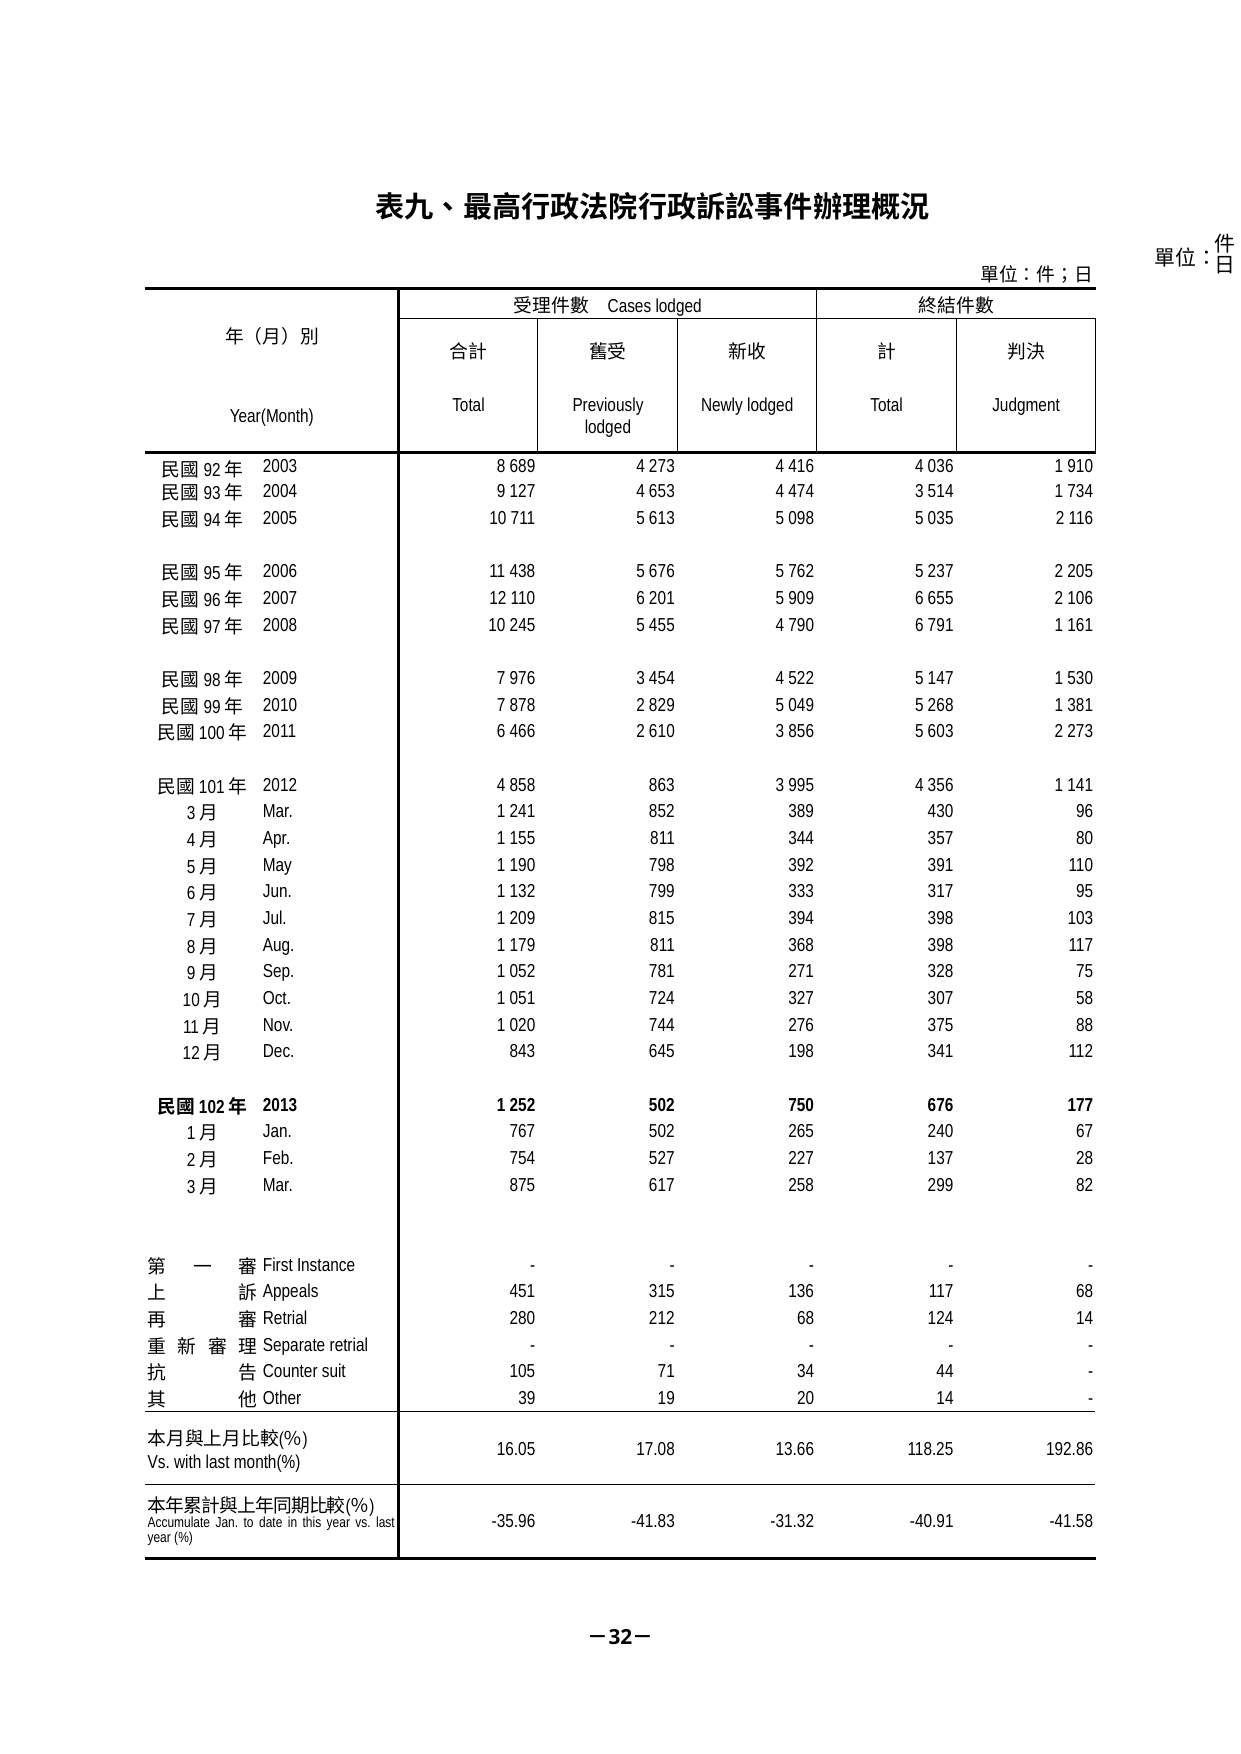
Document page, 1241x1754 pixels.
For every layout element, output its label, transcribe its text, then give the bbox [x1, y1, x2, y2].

table_cell 39 [400, 1385, 538, 1411]
table_cell [145, 638, 260, 664]
table_cell 392 [677, 851, 817, 878]
table_cell 6 466 [400, 718, 538, 744]
table_cell 5 676 [538, 558, 677, 584]
table_cell [400, 1198, 538, 1224]
table_cell 103 [956, 905, 1096, 931]
table_cell Year(Month) [145, 380, 397, 451]
table_cell 3 454 [538, 665, 677, 691]
table_cell May [260, 851, 397, 878]
table_cell 117 [956, 931, 1096, 958]
table_cell - [956, 1385, 1096, 1411]
table_cell 10 711 [400, 505, 538, 531]
table_cell 5 147 [817, 665, 956, 691]
table_cell - [538, 1251, 677, 1278]
table_cell 28 [956, 1145, 1096, 1171]
table_cell 2 610 [538, 718, 677, 744]
table_cell 3 514 [817, 478, 956, 504]
table_cell 177 [956, 1091, 1096, 1118]
table_cell 44 [817, 1358, 956, 1384]
table_cell [260, 1198, 397, 1224]
table_cell 118.25 [817, 1412, 956, 1484]
table_cell [400, 638, 538, 664]
table_cell Previously lodged [538, 380, 677, 451]
table_cell [817, 531, 956, 558]
table_cell 13.66 [677, 1412, 817, 1484]
table_cell 136 [677, 1278, 817, 1304]
table_cell 2010 [260, 691, 397, 718]
table_cell - [817, 1331, 956, 1358]
table_cell 2009 [260, 665, 397, 691]
table_cell 14 [956, 1305, 1096, 1331]
table_cell [956, 531, 1096, 558]
table_cell 398 [817, 905, 956, 931]
table_cell 5 237 [817, 558, 956, 584]
table_cell 7 976 [400, 665, 538, 691]
table_cell Nov. [260, 1011, 397, 1038]
table_cell - [677, 1331, 817, 1358]
table_cell [956, 745, 1096, 771]
table_cell - [956, 1251, 1096, 1278]
table_cell 1 734 [956, 478, 1096, 504]
table_cell 1 161 [956, 611, 1096, 638]
table_cell 80 [956, 825, 1096, 851]
table_cell 民國100年 [145, 718, 260, 744]
table_cell -31.32 [677, 1485, 817, 1557]
table_cell 58 [956, 985, 1096, 1011]
table_cell 212 [538, 1305, 677, 1331]
table_cell 341 [817, 1038, 956, 1064]
table_cell 合計 [400, 319, 537, 380]
table_cell 798 [538, 851, 677, 878]
table_cell 2007 [260, 585, 397, 611]
table_cell -41.58 [956, 1484, 1096, 1557]
table_cell 1月 [145, 1118, 260, 1144]
table_cell 271 [677, 958, 817, 984]
table_cell 2 829 [538, 691, 677, 718]
table_cell 19 [538, 1385, 677, 1411]
table_cell 676 [817, 1091, 956, 1118]
table_cell Appeals [260, 1278, 397, 1304]
table_cell - [817, 1251, 956, 1278]
table_cell 上訴 [145, 1278, 260, 1304]
table_cell 第一審 [145, 1251, 260, 1278]
table_cell 105 [400, 1358, 538, 1384]
table_cell 6 201 [538, 585, 677, 611]
table_cell 2008 [260, 611, 397, 638]
table_cell 5 098 [677, 505, 817, 531]
table_cell Dec. [260, 1038, 397, 1064]
table_cell 815 [538, 905, 677, 931]
table_cell [400, 1225, 538, 1251]
table_cell [817, 745, 956, 771]
table_cell 502 [538, 1118, 677, 1144]
table_cell 14 [817, 1385, 956, 1411]
table_cell 5月 [145, 851, 260, 878]
table_header 年（月）別 [145, 290, 397, 380]
table_cell Feb. [260, 1145, 397, 1171]
table_cell [538, 1065, 677, 1091]
table_cell Total [400, 380, 537, 451]
table_cell 2 205 [956, 558, 1096, 584]
table_cell 117 [817, 1278, 956, 1304]
table_cell 2005 [260, 505, 397, 531]
table_cell [260, 531, 397, 558]
table_cell 451 [400, 1278, 538, 1304]
table_cell 750 [677, 1091, 817, 1118]
table_cell 1 052 [400, 958, 538, 984]
table_cell 617 [538, 1171, 677, 1198]
table_cell Mar. [260, 798, 397, 824]
table_cell 307 [817, 985, 956, 1011]
text 表九、最高行政法院行政訴訟事件辦理概況 [207, 183, 1098, 259]
table_cell 1 141 [956, 771, 1096, 798]
table_cell 137 [817, 1145, 956, 1171]
table_cell 5 762 [677, 558, 817, 584]
table_cell 12 110 [400, 585, 538, 611]
table_cell 227 [677, 1145, 817, 1171]
table_cell 舊受 [538, 319, 677, 380]
table_cell 4 356 [817, 771, 956, 798]
table_cell 95 [956, 878, 1096, 904]
table_cell 398 [817, 931, 956, 958]
table_cell 1 190 [400, 851, 538, 878]
table_cell 430 [817, 798, 956, 824]
table_cell Jun. [260, 878, 397, 904]
table_cell 2 106 [956, 585, 1096, 611]
table_cell 民國 92年 [145, 454, 260, 478]
table_cell 3月 [145, 1171, 260, 1198]
table_cell [260, 638, 397, 664]
table_cell 68 [956, 1278, 1096, 1304]
table_cell 2012 [260, 771, 397, 798]
table_cell 本年累計與上年同期比較(％) Accumulate Jan. to date in this year vs. last year (%) [145, 1485, 397, 1557]
table_cell Mar. [260, 1171, 397, 1198]
table_cell [260, 745, 397, 771]
table_cell - [956, 1331, 1096, 1358]
table_cell [538, 531, 677, 558]
table_cell [145, 745, 260, 771]
table_cell 315 [538, 1278, 677, 1304]
table_cell 新收 [678, 319, 816, 380]
table_cell 82 [956, 1171, 1096, 1198]
table_cell 391 [817, 851, 956, 878]
table_cell 2003 [260, 454, 397, 478]
table_cell 5 049 [677, 691, 817, 718]
table_cell Sep. [260, 958, 397, 984]
table_cell [260, 1065, 397, 1091]
table_cell 8 689 [400, 454, 538, 478]
table_cell 110 [956, 851, 1096, 878]
table_cell [817, 638, 956, 664]
table_cell 4 474 [677, 478, 817, 504]
table_cell 2013 [260, 1091, 397, 1118]
table_cell 5 035 [817, 505, 956, 531]
table_cell - [677, 1251, 817, 1278]
table_cell 1 179 [400, 931, 538, 958]
table_cell - [538, 1331, 677, 1358]
table_cell 4 522 [677, 665, 817, 691]
table_cell 11月 [145, 1011, 260, 1038]
table_cell 2006 [260, 558, 397, 584]
table_cell Oct. [260, 985, 397, 1011]
table_cell [677, 745, 817, 771]
table_cell Retrial [260, 1305, 397, 1331]
table_cell 4 858 [400, 771, 538, 798]
table_cell 9 127 [400, 478, 538, 504]
table_cell - [956, 1358, 1096, 1384]
table_cell 民國 96年 [145, 585, 260, 611]
table_cell - [400, 1331, 538, 1358]
table_cell 67 [956, 1118, 1096, 1144]
table_cell 5 603 [817, 718, 956, 744]
text 單位：件；日 [148, 259, 1092, 287]
table_cell [956, 1198, 1096, 1224]
table_cell 12月 [145, 1038, 260, 1064]
table_cell 7 878 [400, 691, 538, 718]
table_cell 843 [400, 1038, 538, 1064]
table_cell 9月 [145, 958, 260, 984]
table_cell [538, 1198, 677, 1224]
table_cell 754 [400, 1145, 538, 1171]
table_cell -40.91 [817, 1485, 956, 1557]
table_cell 再審 [145, 1305, 260, 1331]
table_cell [145, 1065, 260, 1091]
table_cell 88 [956, 1011, 1096, 1038]
table_cell [260, 1225, 397, 1251]
table_cell 民國 98年 [145, 665, 260, 691]
table_cell 10月 [145, 985, 260, 1011]
table_cell 4 790 [677, 611, 817, 638]
table_cell 265 [677, 1118, 817, 1144]
table_cell Judgment [957, 380, 1095, 451]
table_cell 34 [677, 1358, 817, 1384]
table_cell Newly lodged [678, 380, 816, 451]
table_cell [817, 1065, 956, 1091]
table_cell 民國 99年 [145, 691, 260, 718]
table_cell 重新審理 [145, 1331, 260, 1358]
table_cell 判決 [957, 319, 1095, 380]
table_cell 2 273 [956, 718, 1096, 744]
table_cell 民國 95年 [145, 558, 260, 584]
table_cell 5 268 [817, 691, 956, 718]
table_cell 299 [817, 1171, 956, 1198]
table_cell [817, 1225, 956, 1251]
table_cell 68 [677, 1305, 817, 1331]
table_cell 1 252 [400, 1091, 538, 1118]
table_cell 527 [538, 1145, 677, 1171]
table_cell 11 438 [400, 558, 538, 584]
table_cell 1 209 [400, 905, 538, 931]
table_cell 280 [400, 1305, 538, 1331]
table_cell 民國102年 [145, 1091, 260, 1118]
table_cell 3 856 [677, 718, 817, 744]
table_cell 875 [400, 1171, 538, 1198]
table_cell 4 416 [677, 454, 817, 478]
table_cell 276 [677, 1011, 817, 1038]
table_cell 327 [677, 985, 817, 1011]
table_cell [956, 1225, 1096, 1251]
table_cell [956, 638, 1096, 664]
table_cell 811 [538, 931, 677, 958]
table_cell 2月 [145, 1145, 260, 1171]
table_cell 344 [677, 825, 817, 851]
table_cell 198 [677, 1038, 817, 1064]
table_cell -41.83 [538, 1485, 677, 1557]
table_cell Jul. [260, 905, 397, 931]
table_cell 811 [538, 825, 677, 851]
table_cell 75 [956, 958, 1096, 984]
table_cell 抗告 [145, 1358, 260, 1384]
table_cell 4 653 [538, 478, 677, 504]
table_cell 375 [817, 1011, 956, 1038]
table_cell 6 655 [817, 585, 956, 611]
table_cell 192.86 [956, 1411, 1096, 1484]
table_header 終結件數 [817, 290, 1096, 318]
table_header 受理件數 Cases lodged [400, 290, 816, 318]
table_cell [677, 1225, 817, 1251]
table_cell 1 241 [400, 798, 538, 824]
table_cell [677, 531, 817, 558]
table_cell Other [260, 1385, 397, 1411]
table_cell [400, 745, 538, 771]
table_cell 4月 [145, 825, 260, 851]
table_cell - [400, 1251, 538, 1278]
table_cell 394 [677, 905, 817, 931]
table_cell 645 [538, 1038, 677, 1064]
table_cell [538, 1225, 677, 1251]
table_cell 781 [538, 958, 677, 984]
table_cell 計 [817, 319, 956, 380]
table_cell 5 909 [677, 585, 817, 611]
table_cell 4 273 [538, 454, 677, 478]
table_cell Apr. [260, 825, 397, 851]
table_cell [817, 1198, 956, 1224]
table_cell [400, 531, 538, 558]
table_cell 96 [956, 798, 1096, 824]
table_cell Total [817, 380, 956, 451]
table_cell 2004 [260, 478, 397, 504]
table_cell 1 910 [956, 454, 1096, 478]
table_cell 240 [817, 1118, 956, 1144]
table_cell Aug. [260, 931, 397, 958]
table_cell 10 245 [400, 611, 538, 638]
table_cell 767 [400, 1118, 538, 1144]
table_cell 2011 [260, 718, 397, 744]
table_cell 333 [677, 878, 817, 904]
table_cell [956, 1065, 1096, 1091]
table_cell 5 613 [538, 505, 677, 531]
table_cell 3月 [145, 798, 260, 824]
table_cell 124 [817, 1305, 956, 1331]
table_cell 5 455 [538, 611, 677, 638]
table_cell 317 [817, 878, 956, 904]
table_cell [677, 638, 817, 664]
table_cell 3 995 [677, 771, 817, 798]
table_cell 7月 [145, 905, 260, 931]
table_cell [677, 1065, 817, 1091]
table_cell [145, 1198, 260, 1224]
table_cell [400, 1065, 538, 1091]
table_cell [145, 1225, 260, 1251]
table_cell 4 036 [817, 454, 956, 478]
table_cell 724 [538, 985, 677, 1011]
table_cell 852 [538, 798, 677, 824]
table_cell 民國101年 [145, 771, 260, 798]
table_cell 1 051 [400, 985, 538, 1011]
table_cell Jan. [260, 1118, 397, 1144]
table_cell 1 530 [956, 665, 1096, 691]
table_cell 民國 94年 [145, 505, 260, 531]
table_cell 1 155 [400, 825, 538, 851]
table_cell 744 [538, 1011, 677, 1038]
table_cell 8月 [145, 931, 260, 958]
table_cell 1 020 [400, 1011, 538, 1038]
table_cell 863 [538, 771, 677, 798]
table_cell 502 [538, 1091, 677, 1118]
table_cell 20 [677, 1385, 817, 1411]
table_cell 本月與上月比較(％) Vs. with last month(%) [145, 1412, 397, 1484]
table_cell 民國 97年 [145, 611, 260, 638]
table_cell 民國 93年 [145, 478, 260, 504]
table_cell 6月 [145, 878, 260, 904]
table_cell [145, 531, 260, 558]
table_cell 其他 [145, 1385, 260, 1411]
table_cell 258 [677, 1171, 817, 1198]
table_cell 389 [677, 798, 817, 824]
table_cell 357 [817, 825, 956, 851]
table_cell [677, 1198, 817, 1224]
table_cell [538, 745, 677, 771]
table_cell Separate retrial [260, 1331, 397, 1358]
table_cell -35.96 [400, 1485, 538, 1557]
table_cell 6 791 [817, 611, 956, 638]
table_cell First Instance [260, 1251, 397, 1278]
table_cell 1 381 [956, 691, 1096, 718]
table_cell 2 116 [956, 505, 1096, 531]
table_cell 16.05 [400, 1412, 538, 1484]
table_cell 71 [538, 1358, 677, 1384]
table_cell 17.08 [538, 1412, 677, 1484]
table_cell Counter suit [260, 1358, 397, 1384]
table_cell [538, 638, 677, 664]
table_cell 368 [677, 931, 817, 958]
table_cell 1 132 [400, 878, 538, 904]
table_cell 112 [956, 1038, 1096, 1064]
table_cell 328 [817, 958, 956, 984]
table_cell 799 [538, 878, 677, 904]
